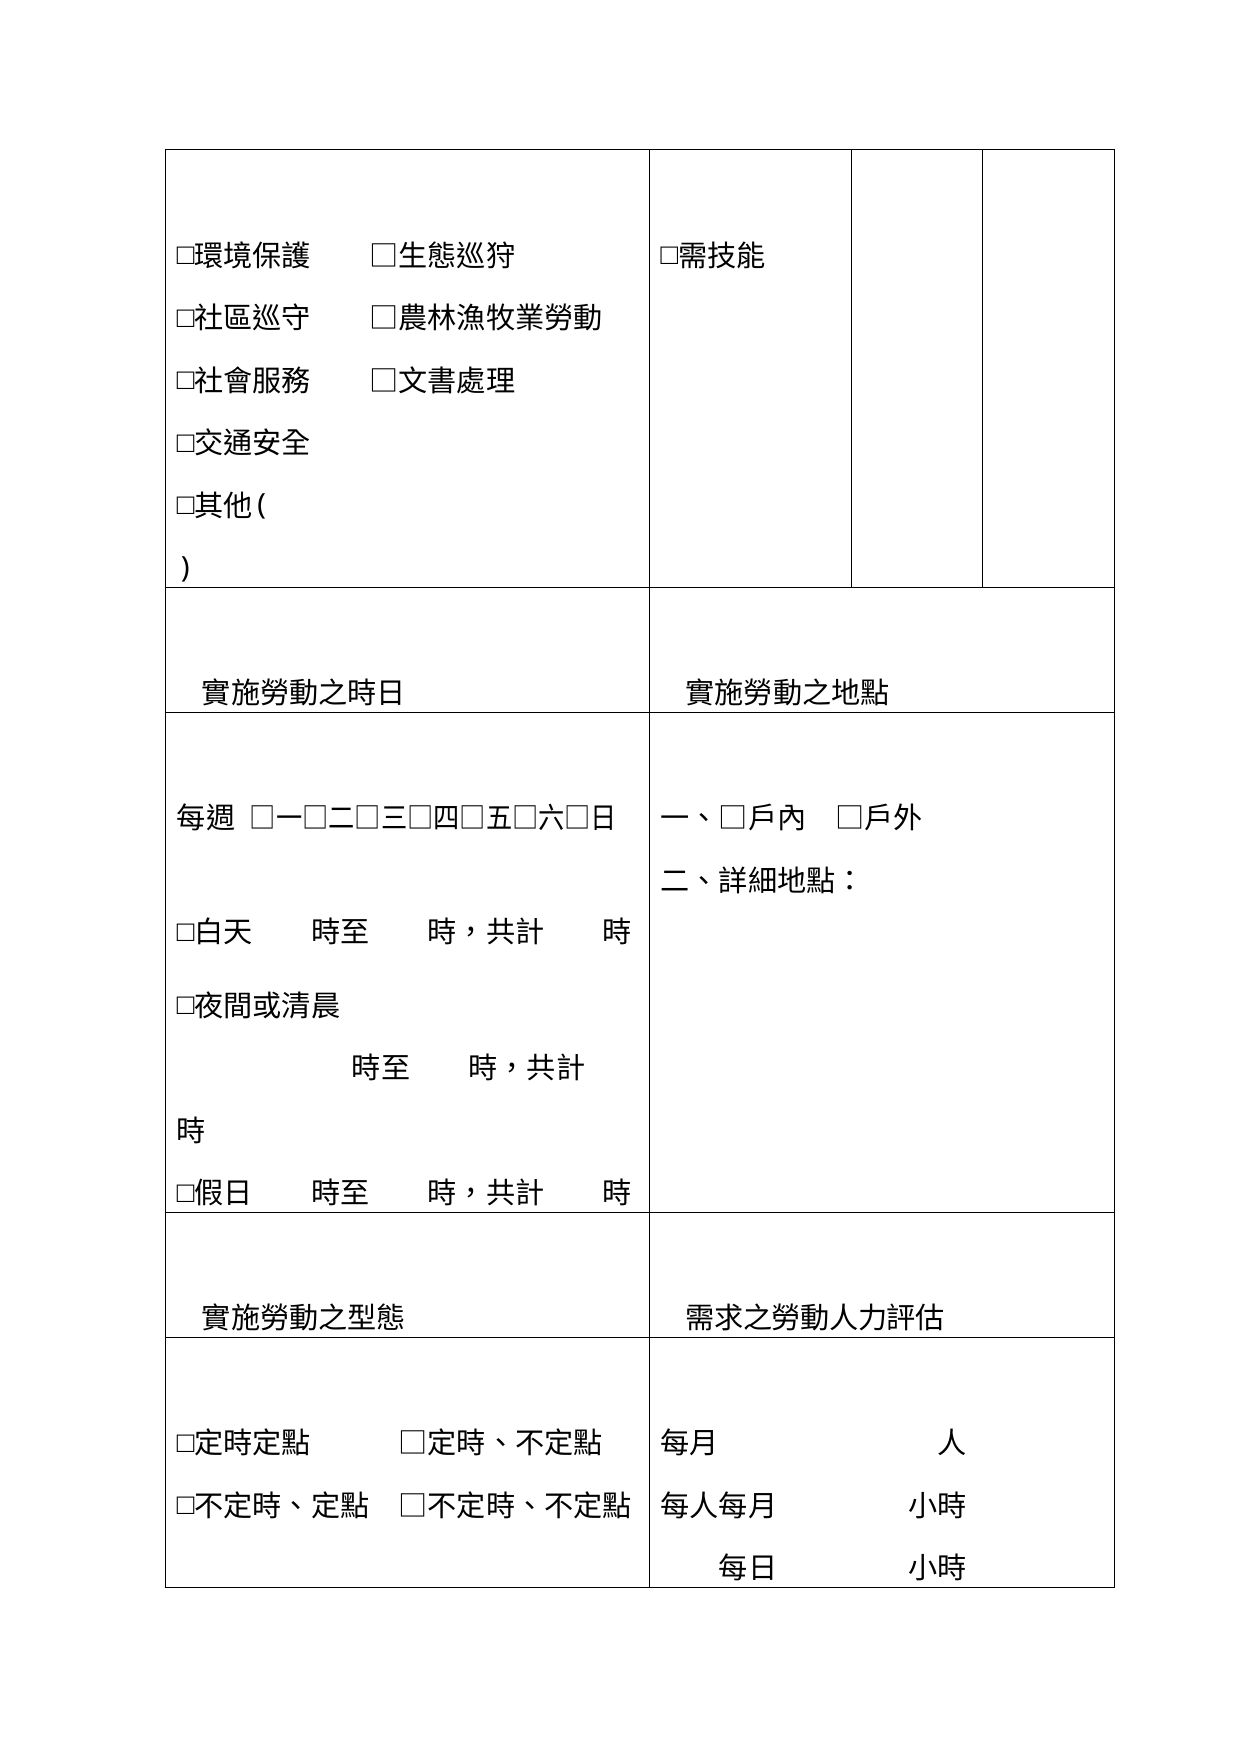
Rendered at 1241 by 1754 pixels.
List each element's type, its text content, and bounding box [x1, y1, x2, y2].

table_cell 每週 □一□二□三□四□五□六□日 □白天 時至 時，共計 時 □夜間或清晨 時至 時，共計 時 □假日 時至 時，共計 時 [166, 713, 649, 1212]
table_cell 每月 人 每人每月 小時 每日 小時 [650, 1338, 1114, 1587]
table_cell □環境保護 □生態巡狩 □社區巡守 □農林漁牧業勞動 □社會服務 □文書處理 □交通安全 □其他( ) [166, 150, 649, 587]
table_cell 一、□戶內 □戶外 二、詳細地點： [650, 713, 1114, 1212]
table_cell 實施勞動之時日 [166, 588, 649, 712]
table_cell □需技能 [650, 150, 851, 587]
table_cell [852, 150, 982, 587]
table_cell 實施勞動之型態 [166, 1213, 649, 1337]
table_cell [983, 150, 1114, 587]
table_cell 需求之勞動人力評估 [650, 1213, 1114, 1337]
table_cell 實施勞動之地點 [650, 588, 1114, 712]
table_cell □定時定點 □定時、不定點 □不定時、定點 □不定時、不定點 [166, 1338, 649, 1587]
